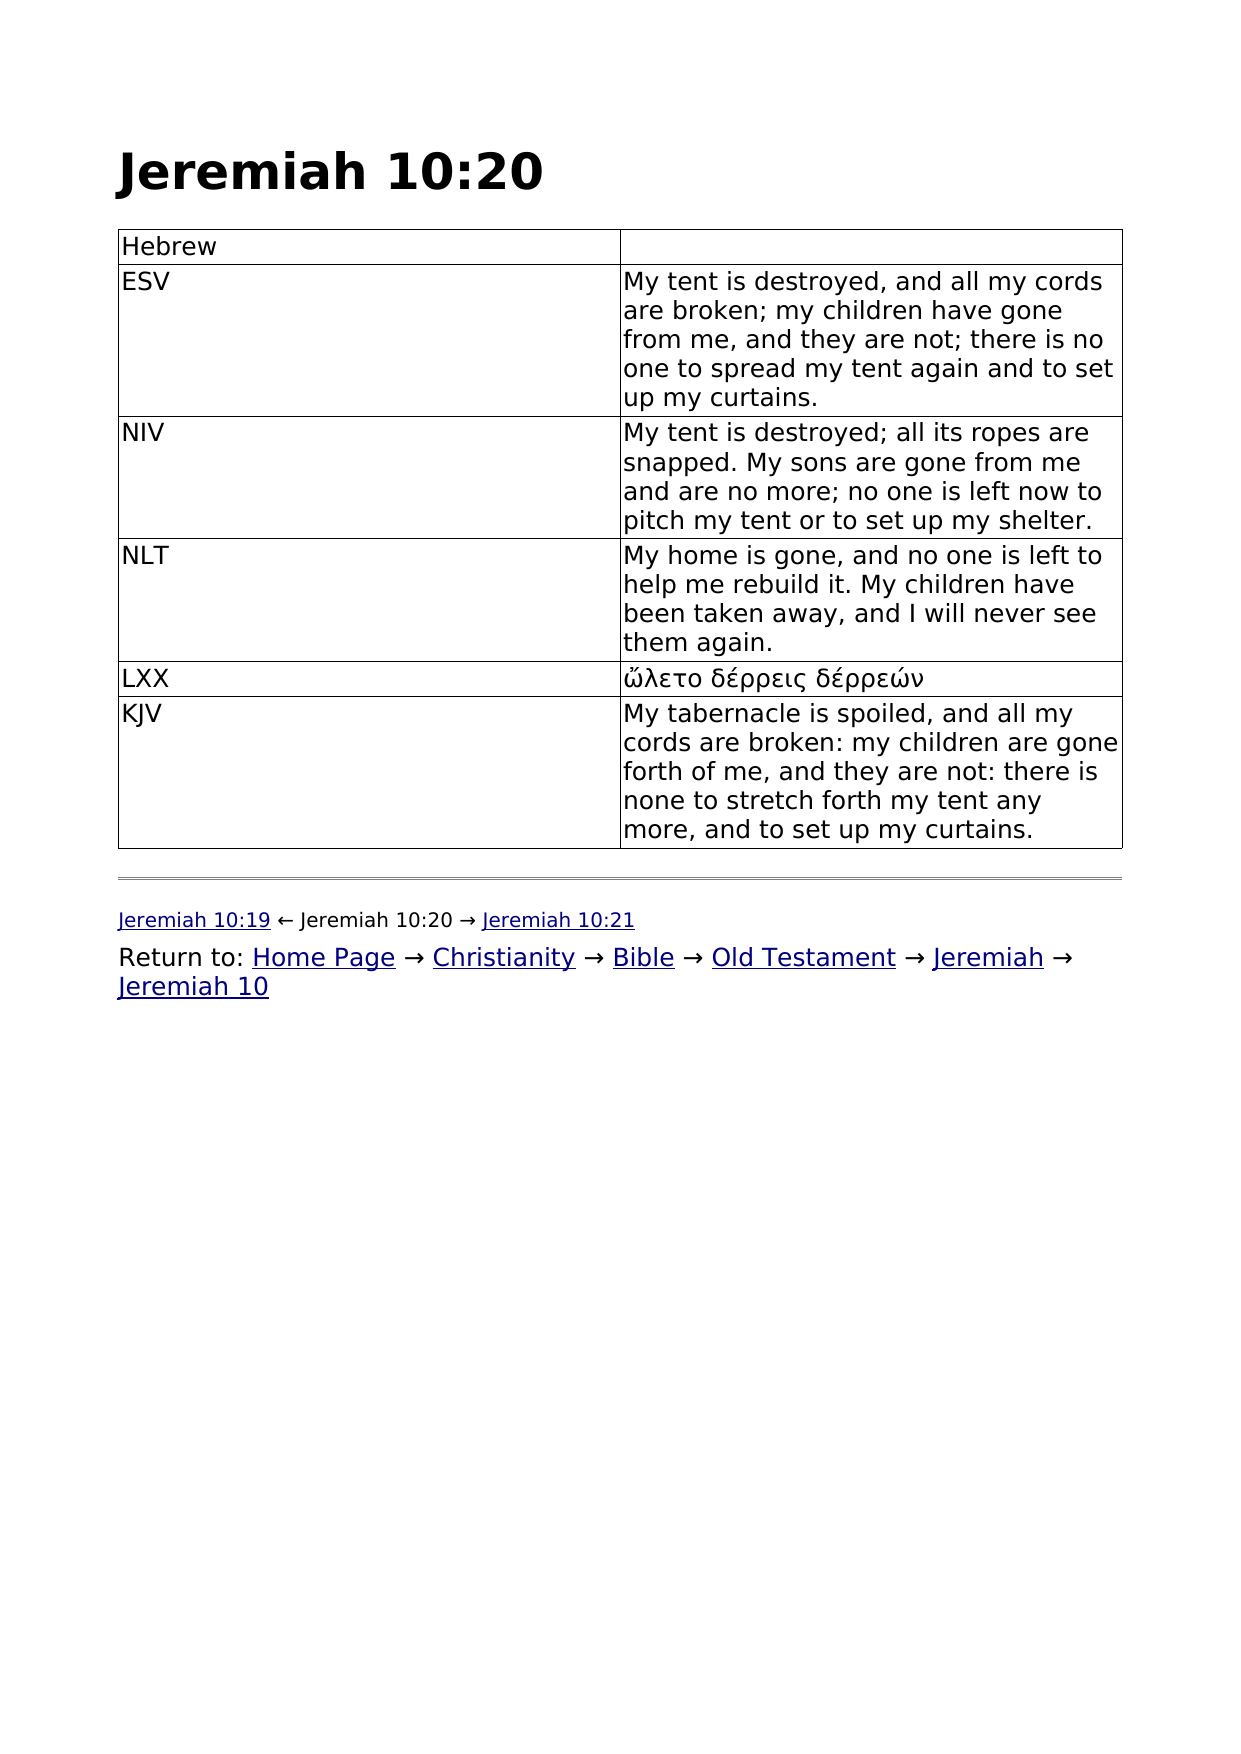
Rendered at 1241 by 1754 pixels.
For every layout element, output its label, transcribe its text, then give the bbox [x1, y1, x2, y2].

table_cell My home is gone, and no one is left to help me rebuild it. My children have been taken away, and I will never see them again. [621, 539, 1122, 661]
text Return to: Home Page → Christianity → Bible → Old Testament → Jeremiah → Jeremiah 10 [118, 943, 1122, 1001]
table_cell My tabernacle is spoiled, and all my cords are broken: my children are gone forth of me, and they are not: there is none to stretch forth my tent any more, and to set up my curtains. [621, 697, 1122, 848]
table_cell My tent is destroyed, and all my cords are broken; my children have gone from me, and they are not; there is no one to spread my tent again and to set up my curtains. [621, 265, 1122, 416]
text Jeremiah 10:19 ← Jeremiah 10:20 → Jeremiah 10:21 [118, 909, 1122, 943]
subtitle Jeremiah 10:20 [118, 143, 1122, 201]
table_cell LXX [119, 662, 620, 696]
table_cell KJV [119, 697, 620, 848]
table_header [621, 230, 1122, 264]
table_cell My tent is destroyed; all its ropes are snapped. My sons are gone from me and are no more; no one is left now to pitch my tent or to set up my shelter. [621, 417, 1122, 538]
table_cell ESV [119, 265, 620, 416]
table_cell NLT [119, 539, 620, 661]
table_cell ὤλετο δέρρεις δέρρεών [621, 662, 1122, 696]
table_cell NIV [119, 417, 620, 538]
table_header Hebrew [119, 230, 620, 264]
